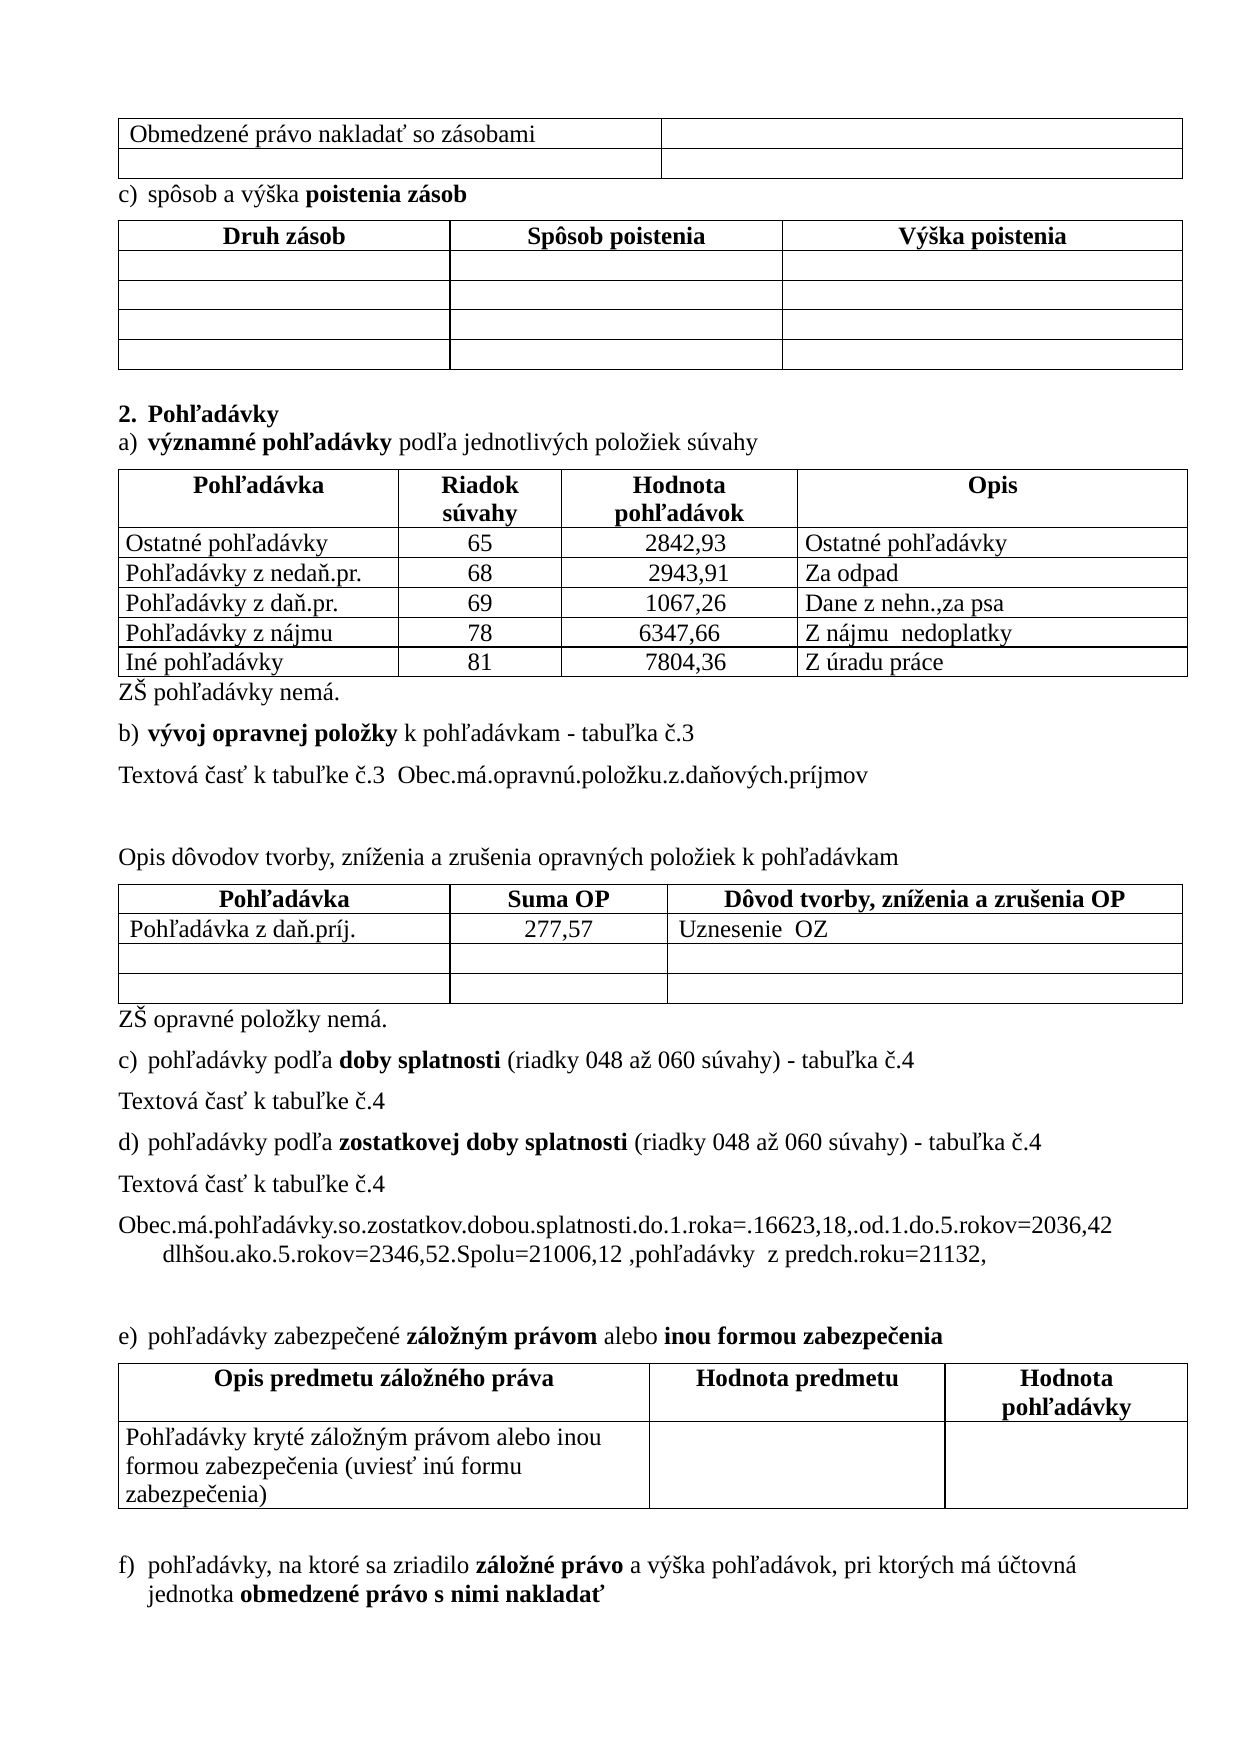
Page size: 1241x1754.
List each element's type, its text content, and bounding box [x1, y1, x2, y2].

table_cell 277,57 [451, 914, 667, 943]
list spôsob a výška poistenia zásob [118, 179, 1122, 207]
table_header Pohľadávka [119, 470, 398, 527]
list pohľadávky podľa zostatkovej doby splatnosti (riadky 048 až 060 súvahy) - tabuľka č.4 [118, 1127, 1122, 1156]
table_cell 68 [399, 558, 561, 587]
table_cell [451, 974, 667, 1003]
table_cell 69 [399, 588, 561, 617]
table_cell [662, 149, 1182, 178]
table_cell 2842,93 [562, 528, 797, 557]
table_cell [662, 119, 1182, 148]
table_cell 78 [399, 618, 561, 646]
table_cell [119, 281, 449, 309]
table_cell [451, 340, 782, 369]
list významné pohľadávky podľa jednotlivých položiek súvahy [118, 427, 1122, 456]
list pohľadávky podľa doby splatnosti (riadky 048 až 060 súvahy) - tabuľka č.4 [118, 1045, 1122, 1074]
table_cell [668, 944, 1182, 973]
table_cell [119, 944, 449, 973]
list Pohľadávky [118, 399, 1122, 427]
table_header Spôsob poistenia [451, 221, 782, 250]
table_cell 7804,36 [562, 648, 797, 676]
table_cell [783, 310, 1182, 339]
table_cell Pohľadávky z daň.pr. [119, 588, 398, 617]
table_cell [119, 974, 449, 1003]
table_header Hodnota pohľadávky [946, 1364, 1187, 1421]
table_cell [783, 281, 1182, 309]
table_cell [451, 944, 667, 973]
table_header Suma OP [451, 885, 667, 913]
table_cell [119, 149, 661, 178]
table_cell 81 [399, 648, 561, 676]
table_cell [451, 251, 782, 279]
table_cell Uznesenie OZ [668, 914, 1182, 943]
text Textová časť k tabuľke č.3 Obec.má.opravnú.položku.z.daňových.príjmov [118, 760, 1122, 788]
table_cell [451, 310, 782, 339]
table_header Hodnota predmetu [650, 1364, 944, 1421]
text Textová časť k tabuľke č.4 [118, 1169, 1122, 1197]
table_header Hodnota pohľadávok [562, 470, 797, 527]
table_cell Pohľadávky z nedaň.pr. [119, 558, 398, 587]
table_cell [119, 251, 449, 279]
table_cell Z úradu práce [798, 648, 1187, 676]
table_cell [119, 340, 449, 369]
table_cell [650, 1422, 944, 1508]
table_cell 2943,91 [562, 558, 797, 587]
table_cell [451, 281, 782, 309]
table_header Opis predmetu záložného práva [119, 1364, 649, 1421]
table_cell [783, 251, 1182, 279]
text ZŠ pohľadávky nemá. [118, 677, 1122, 706]
text Textová časť k tabuľke č.4 [118, 1086, 1122, 1115]
table_cell Ostatné pohľadávky [798, 528, 1187, 557]
table_cell Ostatné pohľadávky [119, 528, 398, 557]
list pohľadávky, na ktoré sa zriadilo záložné právo a výška pohľadávok, pri ktorých má účtovná jednotka obmedzené právo s nimi nakladať [118, 1551, 1122, 1608]
table_cell Pohľadávky kryté záložným právom alebo inou formou zabezpečenia (uviesť inú formu zabezpečenia) [119, 1422, 649, 1508]
text Opis dôvodov tvorby, zníženia a zrušenia opravných položiek k pohľadávkam [118, 842, 1122, 871]
table_header Dôvod tvorby, zníženia a zrušenia OP [668, 885, 1182, 913]
list pohľadávky zabezpečené záložným právom alebo inou formou zabezpečenia [118, 1321, 1122, 1350]
table_header Pohľadávka [119, 885, 449, 913]
table_cell Iné pohľadávky [119, 648, 398, 676]
table_header Druh zásob [119, 221, 449, 250]
table_cell [668, 974, 1182, 1003]
table_cell [946, 1422, 1187, 1508]
table_cell 6347,66 [562, 618, 797, 646]
table_header Riadok súvahy [399, 470, 561, 527]
table_cell Za odpad [798, 558, 1187, 587]
text ZŠ opravné položky nemá. [118, 1004, 1122, 1032]
table_cell Pohľadávka z daň.príj. [119, 914, 449, 943]
list vývoj opravnej položky k pohľadávkam - tabuľka č.3 [118, 718, 1122, 747]
table_header Výška poistenia [783, 221, 1182, 250]
table_cell Dane z nehn.,za psa [798, 588, 1187, 617]
table_cell Z nájmu nedoplatky [798, 618, 1187, 646]
text Obec.má.pohľadávky.so.zostatkov.dobou.splatnosti.do.1.roka=.16623,18,.od.1.do.5.rokov=2036,42dlhšou.ako.5.rokov=2346,52.Spolu=21006,12 ,pohľadávky z predch.roku=21132, [118, 1210, 1122, 1267]
table_cell 1067,26 [562, 588, 797, 617]
table_cell Obmedzené právo nakladať so zásobami [119, 119, 661, 148]
table_cell [119, 310, 449, 339]
table_cell [783, 340, 1182, 369]
table_cell 65 [399, 528, 561, 557]
table_cell Pohľadávky z nájmu [119, 618, 398, 646]
table_header Opis [798, 470, 1187, 527]
